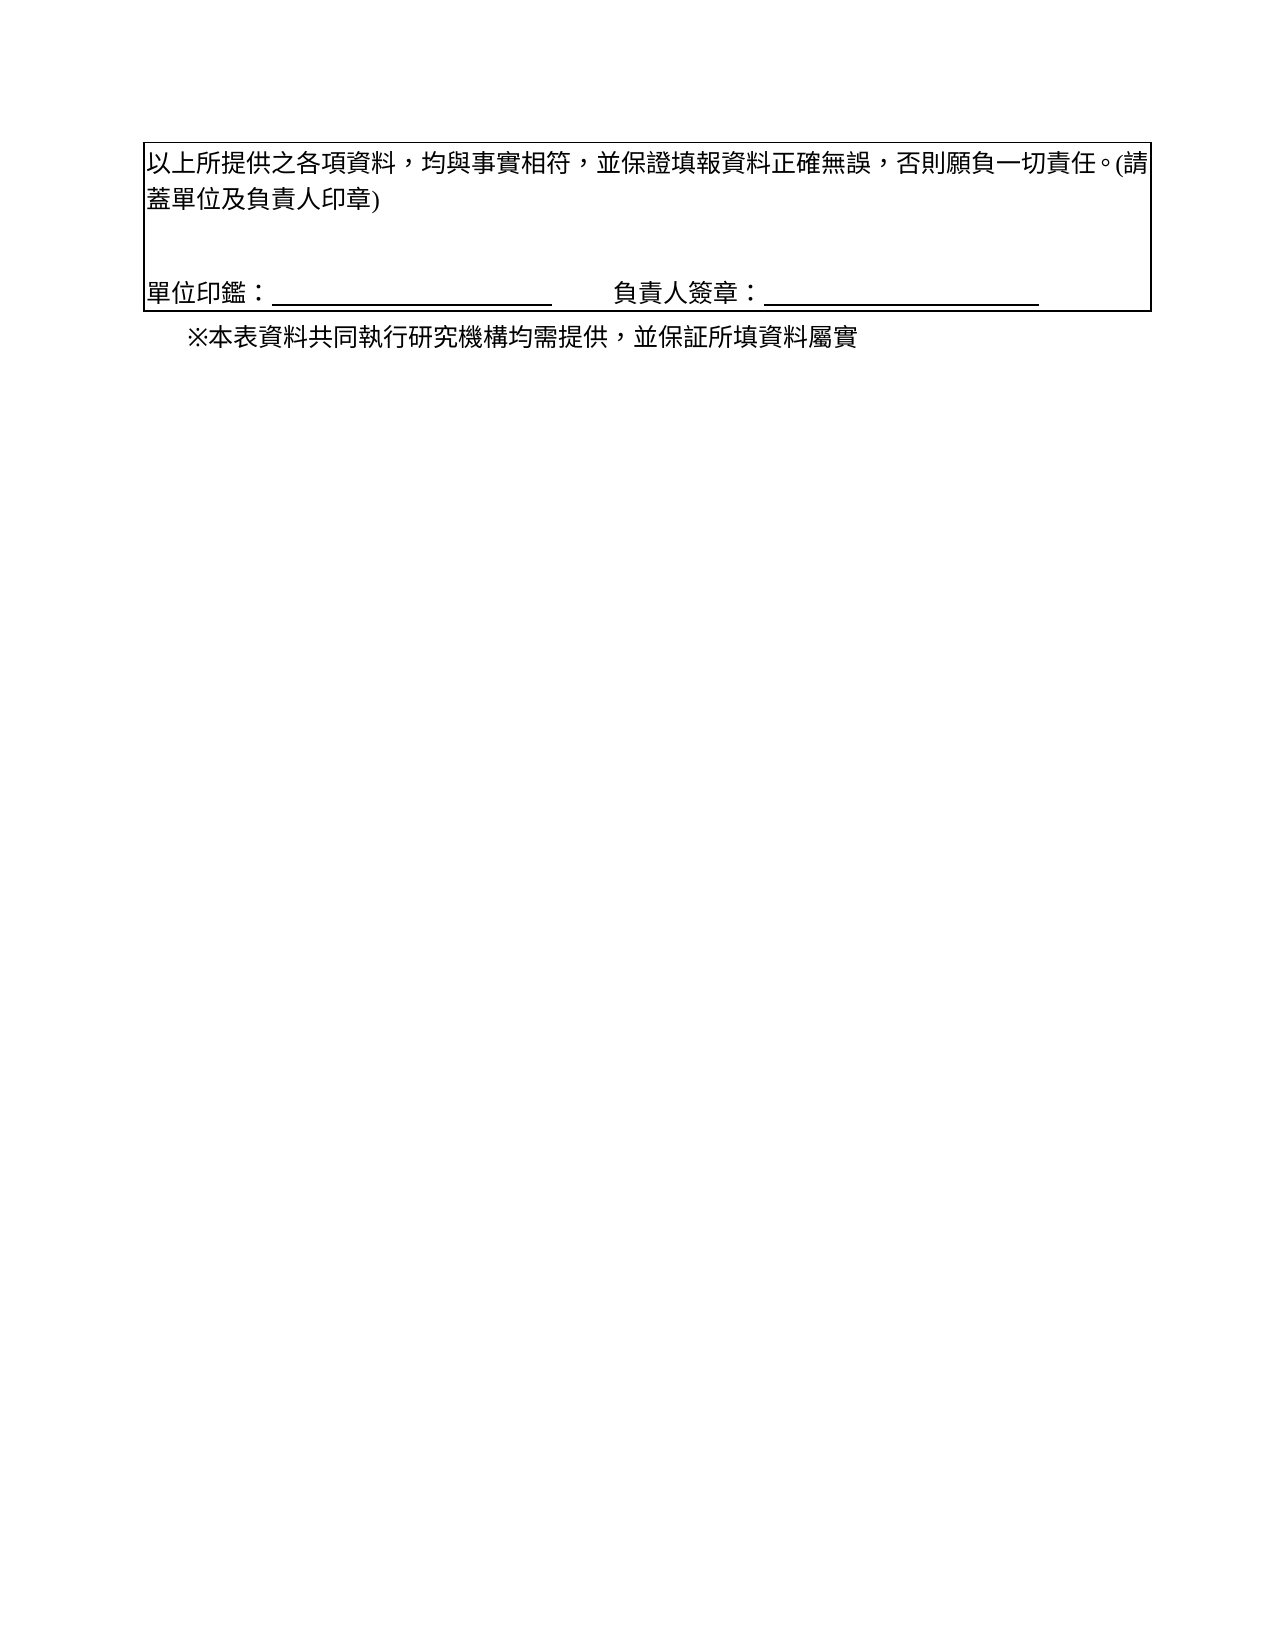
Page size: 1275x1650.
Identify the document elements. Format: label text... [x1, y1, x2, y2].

text ※本表資料共同執行研究機構均需提供，並保証所填資料屬實 [187, 318, 1107, 354]
table_cell 以上所提供之各項資料，均與事實相符，並保證填報資料正確無誤，否則願負一切責任。(請蓋單位及負責人印章) 單位印鑑： 負責人簽章： [145, 143, 1150, 309]
